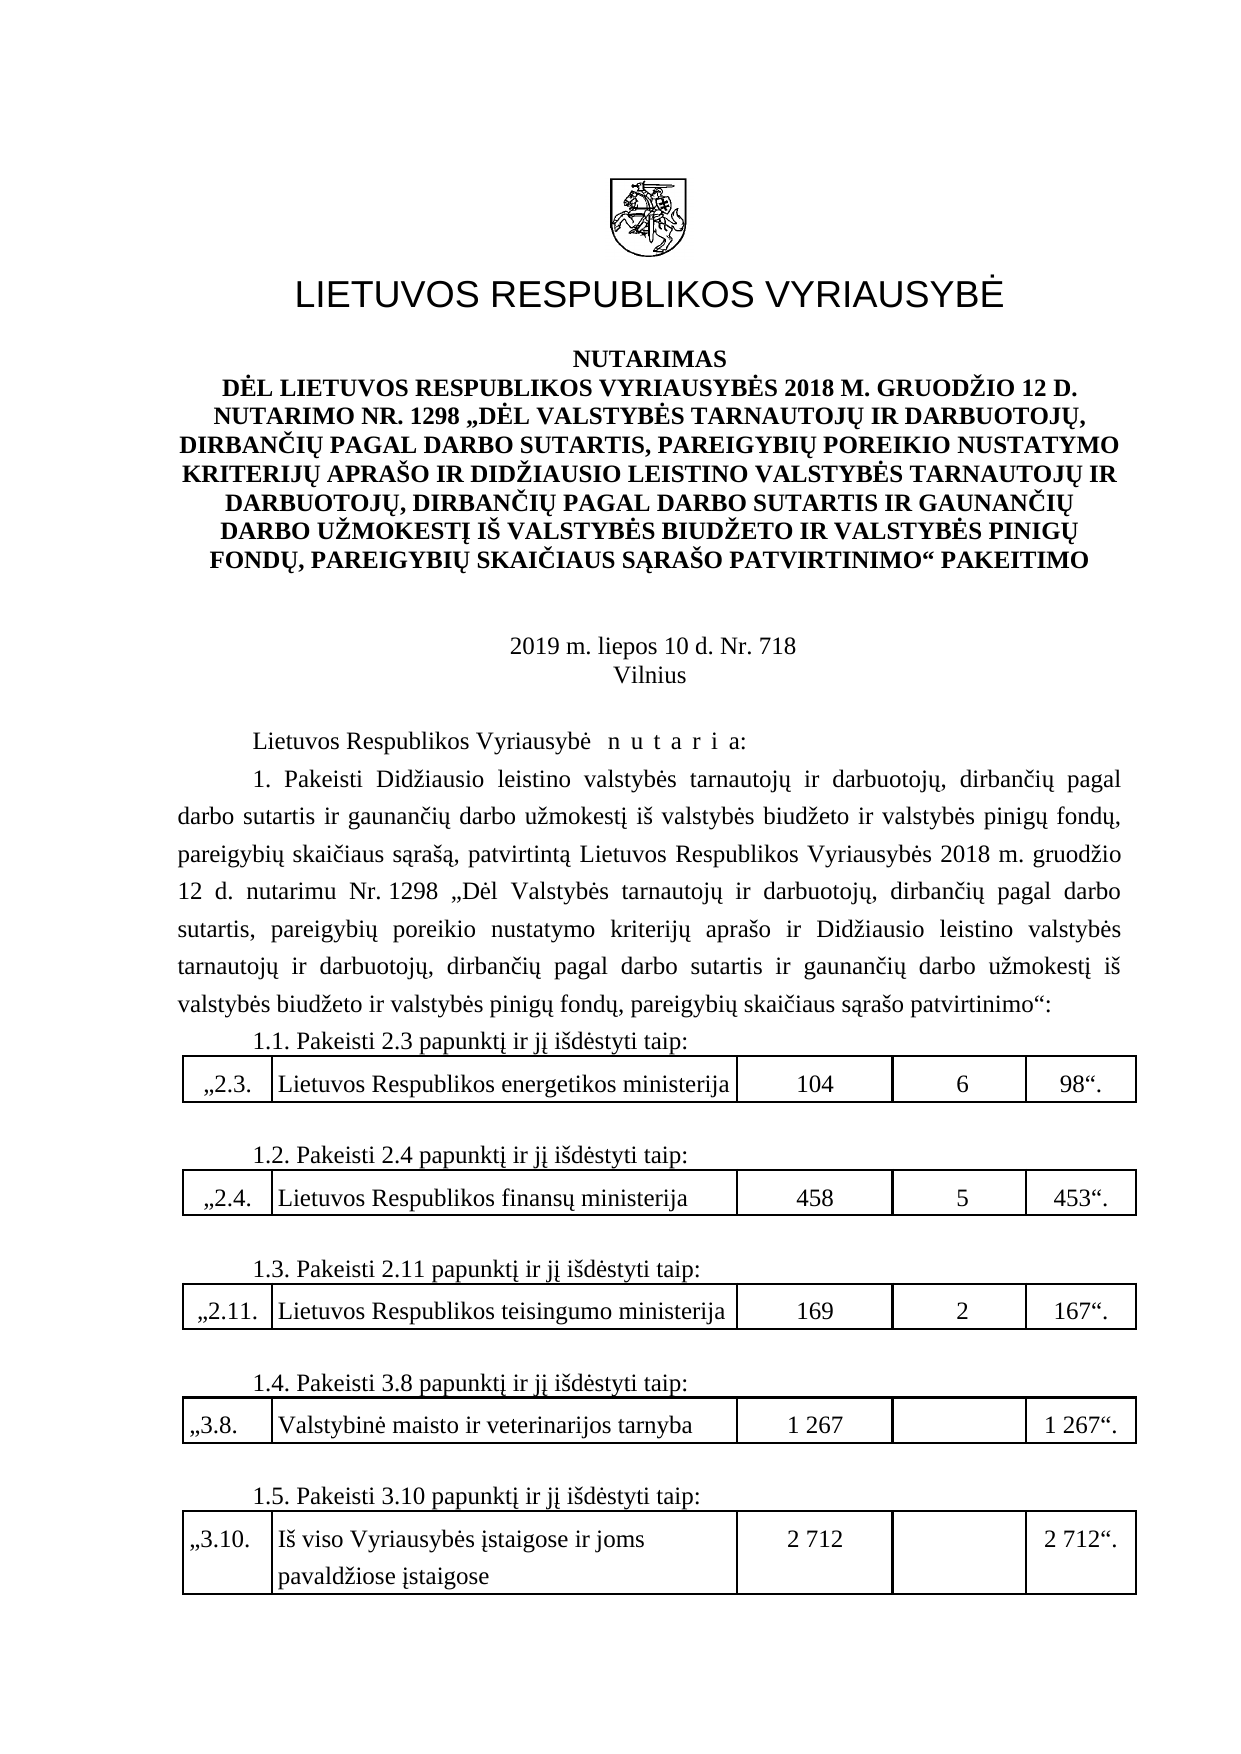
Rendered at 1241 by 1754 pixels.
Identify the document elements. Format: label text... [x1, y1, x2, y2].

text 1. Pakeisti Didžiausio leistino valstybės tarnautojų ir darbuotojų, dirbančių pagal darbo sutartis ir gaunančių darbo užmokestį iš valstybės biudžeto ir valstybės pinigų fondų, pareigybių skaičiaus sąrašą, patvirtintą Lietuvos Respublikos Vyriausybės 2018 m. gruodžio 12 d. nutarimu Nr. 1298 „Dėl Valstybės tarnautojų ir darbuotojų, dirbančių pagal darbo sutartis, pareigybių poreikio nustatymo kriterijų aprašo ir Didžiausio leistino valstybės tarnautojų ir darbuotojų, dirbančių pagal darbo sutartis ir gaunančių darbo užmokestį iš valstybės biudžeto ir valstybės pinigų fondų, pareigybių skaičiaus sąrašo patvirtinimo“: [177, 755, 1122, 1018]
table_header „2.4. [184, 1171, 271, 1214]
table_header 98“. [1027, 1057, 1135, 1101]
text 1.4. Pakeisti 3.8 papunktį ir jį išdėstyti taip: [177, 1359, 1122, 1396]
text Vilnius [177, 660, 1122, 689]
table_header „3.8. [184, 1399, 271, 1442]
text DĖL Lietuvos Respublikos Vyriausybės 2018 m. gruodžio 12 d. [177, 373, 1122, 401]
table_header 2 712 [738, 1512, 891, 1593]
table_header 2 712“. [1027, 1512, 1135, 1593]
text 1.2. Pakeisti 2.4 papunktį ir jį išdėstyti taip: [177, 1131, 1122, 1169]
table_header „3.10. [184, 1512, 271, 1593]
table_header [894, 1512, 1025, 1593]
table_header 6 [894, 1057, 1025, 1101]
text Lietuvos Respublikos Vyriausybė nutaria: [177, 718, 1122, 755]
table_header Lietuvos Respublikos energetikos ministerija [273, 1057, 736, 1101]
text 1.1. Pakeisti 2.3 papunktį ir jį išdėstyti taip: [177, 1018, 1122, 1055]
table_header [894, 1399, 1025, 1442]
table_header Valstybinė maisto ir veterinarijos tarnyba [273, 1399, 736, 1442]
table_header „2.3. [184, 1057, 271, 1101]
text nutarimo Nr. 1298 „Dėl Valstybės tarnautojų ir DARBUOTOJŲ, DIRBANČIŲ PAGAL DARBO SUTARTIS, pareigybių poreikio nustatymo kriterijų APRAŠO ir DIDŽIAUSIO LEISTINO VALSTYBĖS TARNAUTOJŲ IR DARBUOTOJŲ, DIRBANČIŲ PAGAL DARBO SUTARTIS IR GAUNANČIŲ DARBO UŽMOKESTĮ IŠ VALSTYBĖS BIUDŽETO IR VALSTYBĖS PINIGŲ FONDŲ, PAREIGYBIŲ SKAIČIAUS SĄRAŠO PATVIRTINIMO“ PAKEITIMO [177, 401, 1122, 574]
text 1.5. Pakeisti 3.10 papunktį ir jį išdėstyti taip: [177, 1473, 1122, 1510]
table_header 104 [738, 1057, 891, 1101]
table_header Lietuvos Respublikos finansų ministerija [273, 1171, 736, 1214]
text 2019 m. liepos 10 d. Nr. 718 [177, 631, 1122, 660]
text nutarimas [177, 344, 1122, 373]
table_header 2 [894, 1285, 1025, 1328]
table_header „2.11. [184, 1285, 271, 1328]
table_header 5 [894, 1171, 1025, 1214]
text Lietuvos Respublikos Vyriausybė [177, 272, 1122, 315]
table_header Lietuvos Respublikos teisingumo ministerija [273, 1285, 736, 1328]
table_header 1 267“. [1027, 1399, 1135, 1442]
table_header 453“. [1027, 1171, 1135, 1214]
text 1.3. Pakeisti 2.11 papunktį ir jį išdėstyti taip: [177, 1245, 1122, 1283]
table_header 1 267 [738, 1399, 891, 1442]
table_header 458 [738, 1171, 891, 1214]
table_header Iš viso Vyriausybės įstaigose ir joms pavaldžiose įstaigose [273, 1512, 736, 1593]
table_header 167“. [1027, 1285, 1135, 1328]
table_header 169 [738, 1285, 891, 1328]
